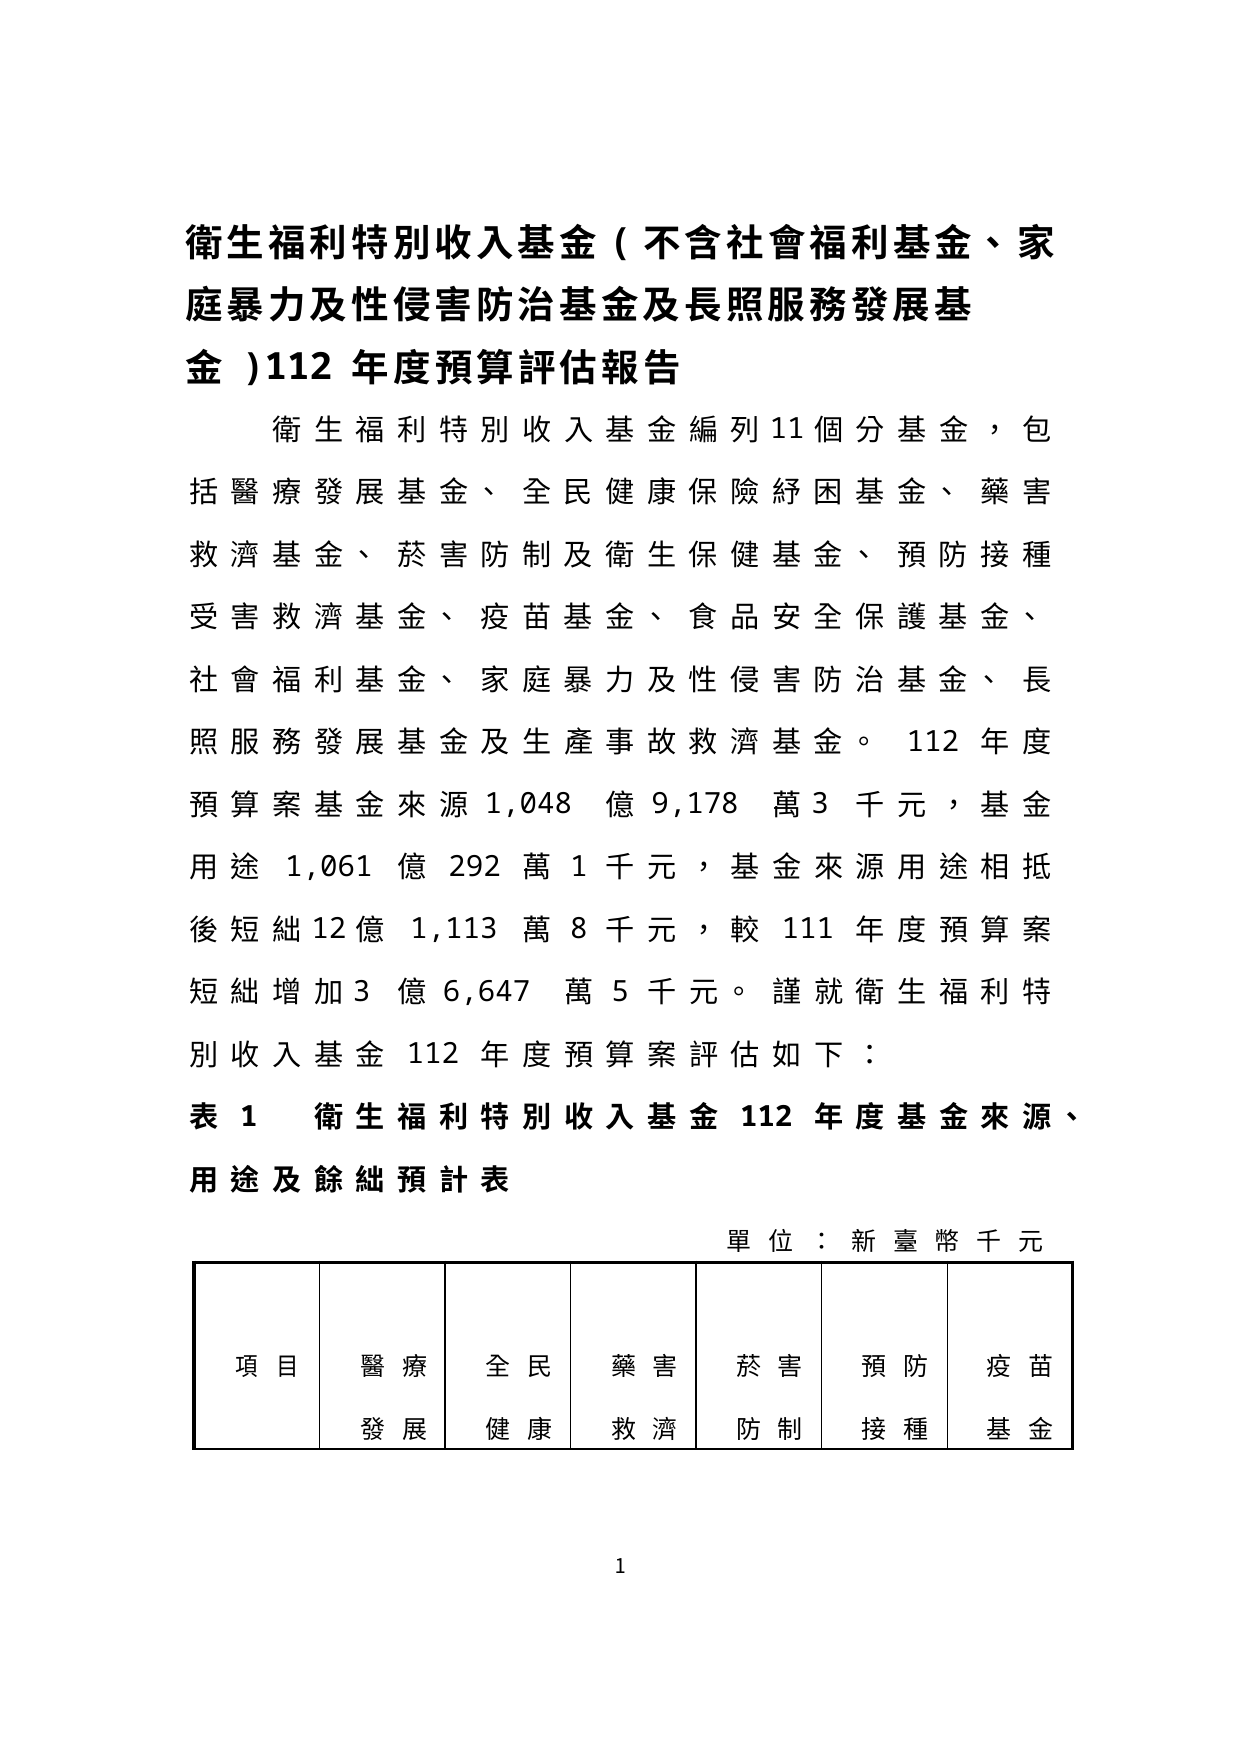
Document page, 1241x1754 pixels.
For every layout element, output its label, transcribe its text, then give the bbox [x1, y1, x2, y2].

text 表1 衛生福利特別收入基金112年度基金來源、用途及餘絀預計表 [183, 1073, 1058, 1198]
table_header 藥害救濟 [571, 1264, 695, 1448]
text 衛生福利特別收入基金編列11個分基金，包括醫療發展基金、全民健康保險紓困基金、藥害救濟基金、菸害防制及衛生保健基金、預防接種受害救濟基金、疫苗基金、食品安全保護基金、社會福利基金、家庭暴力及性侵害防治基金、長照服務發展基金及生產事故救濟基金。112年度預算案基金來源1,048 億9,178 萬3 千元，基金用途1,061億292萬1千元，基金來源用途相抵後短絀12億1,113萬8千元，較111年度預算案短絀增加3 億6,647 萬5千元。謹就衛生福利特別收入基金112年度預算案評估如下： [183, 386, 1058, 1073]
text 衛生福利特別收入基金(不含社會福利基金、家庭暴力及性侵害防治基金及長照服務發展基金)112年度預算評估報告 [183, 198, 1058, 386]
table_header 醫療發展 [320, 1264, 444, 1448]
table_header 項目 [196, 1264, 319, 1448]
table_header 全民健康 [446, 1264, 570, 1448]
table_header 預防接種 [822, 1264, 947, 1448]
table_header 菸害防制 [697, 1264, 821, 1448]
text 單位：新臺幣千元 [176, 1198, 1051, 1261]
table_header 疫苗基金 [948, 1264, 1071, 1448]
